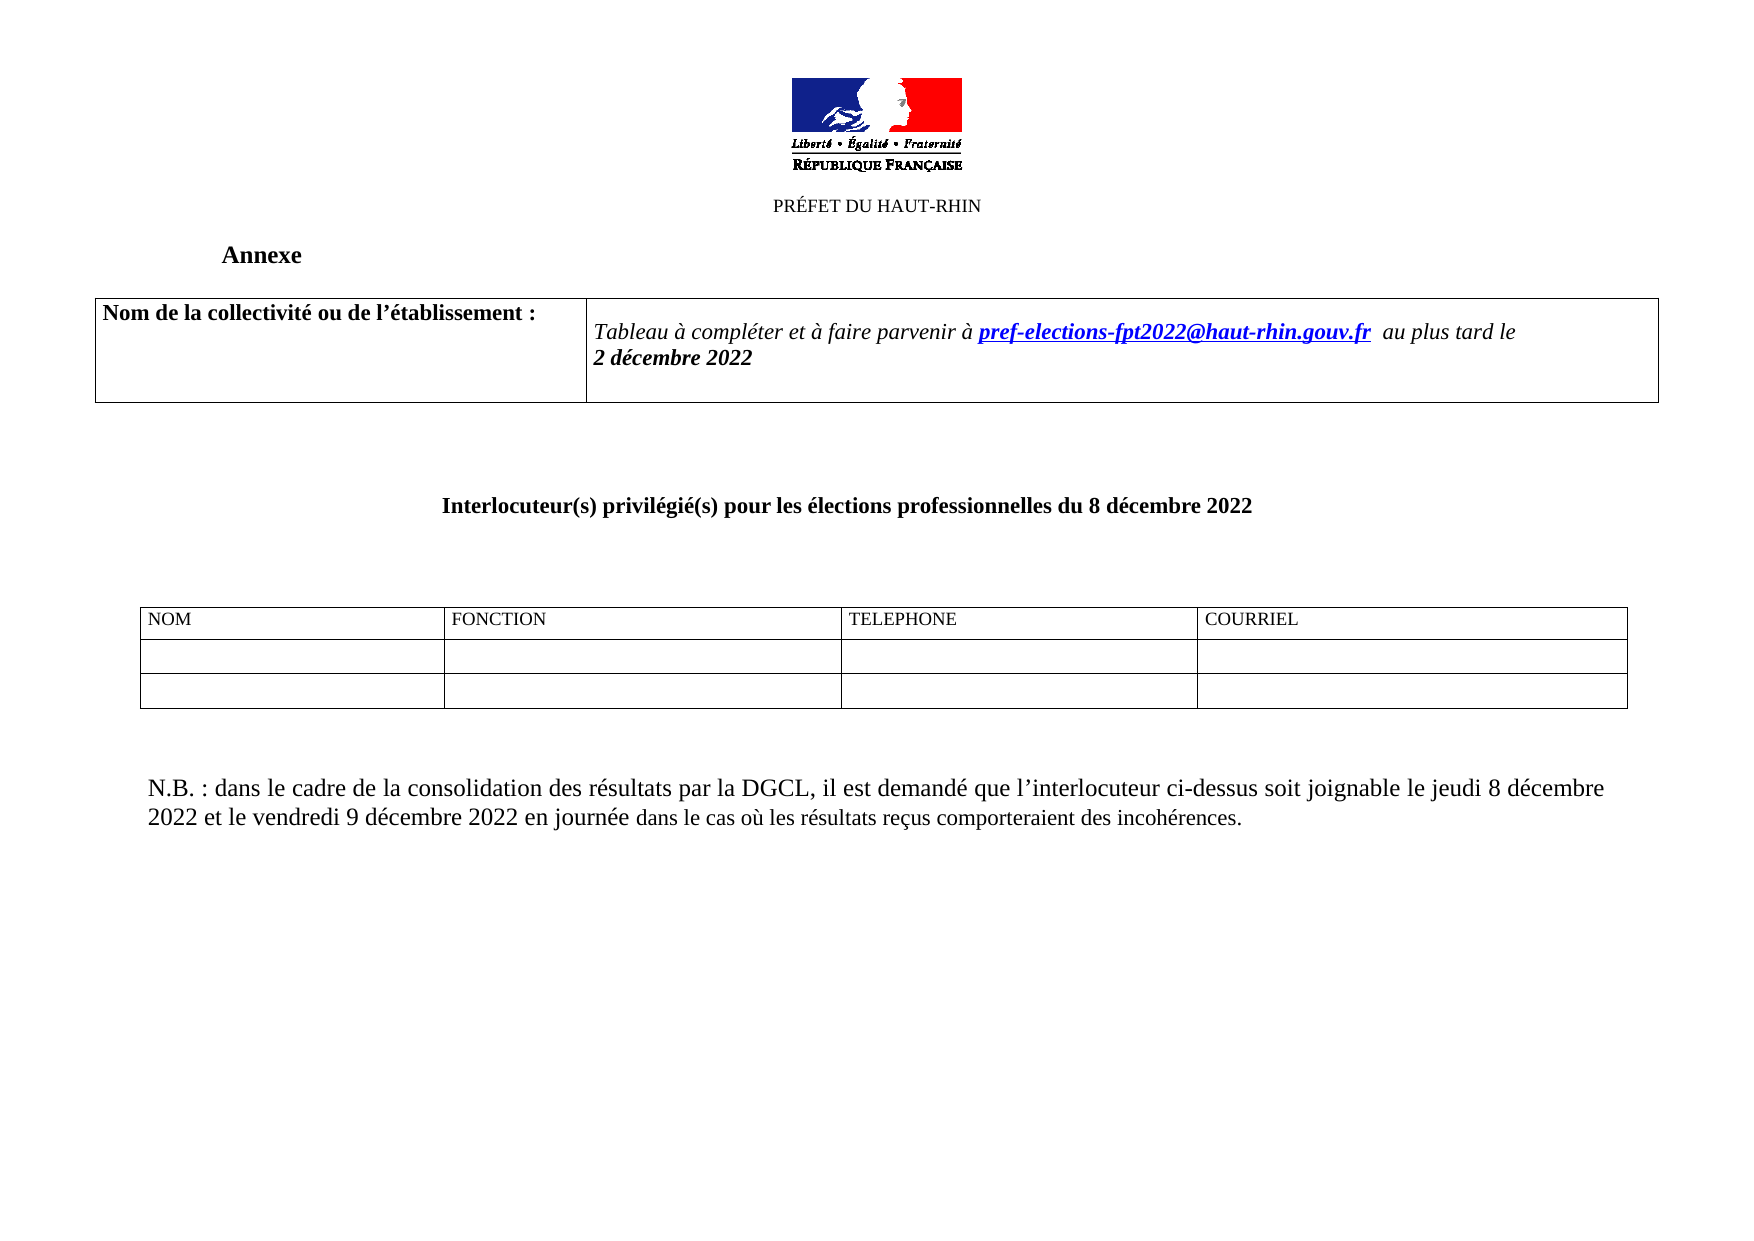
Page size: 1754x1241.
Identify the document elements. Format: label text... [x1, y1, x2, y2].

table_header TELEPHONE [842, 608, 1197, 639]
table_header NOM [141, 608, 444, 639]
table_cell [842, 640, 1197, 673]
table_cell [842, 674, 1197, 707]
table_cell [445, 674, 841, 707]
table_cell [445, 640, 841, 673]
text Interlocuteur(s) privilégié(s) pour les élections professionnelles du 8 décembre 2022 [148, 465, 1547, 518]
table_header FONCTION [445, 608, 841, 639]
table_cell [141, 674, 444, 707]
table_header Nom de la collectivité ou de l’établissement : [96, 299, 586, 402]
table_header COURRIEL [1198, 608, 1627, 639]
table_cell [1198, 640, 1627, 673]
table_cell [141, 640, 444, 673]
text N.B. : dans le cadre de la consolidation des résultats par la DGCL, il est demandé que l’interlocuteur ci-dessus soit joignable le jeudi 8 décembre 2022 et le vendredi 9 décembre 2022 en journée dans le cas où les résultats reçus comporteraient des incohérences. [148, 773, 1606, 831]
text Annexe [148, 240, 1606, 269]
table_cell [1198, 674, 1627, 707]
table_header Tableau à compléter et à faire parvenir à pref-elections-fpt2022@haut-rhin.gouv.fr au plus tard le 2 décembre 2022 [587, 299, 1658, 402]
